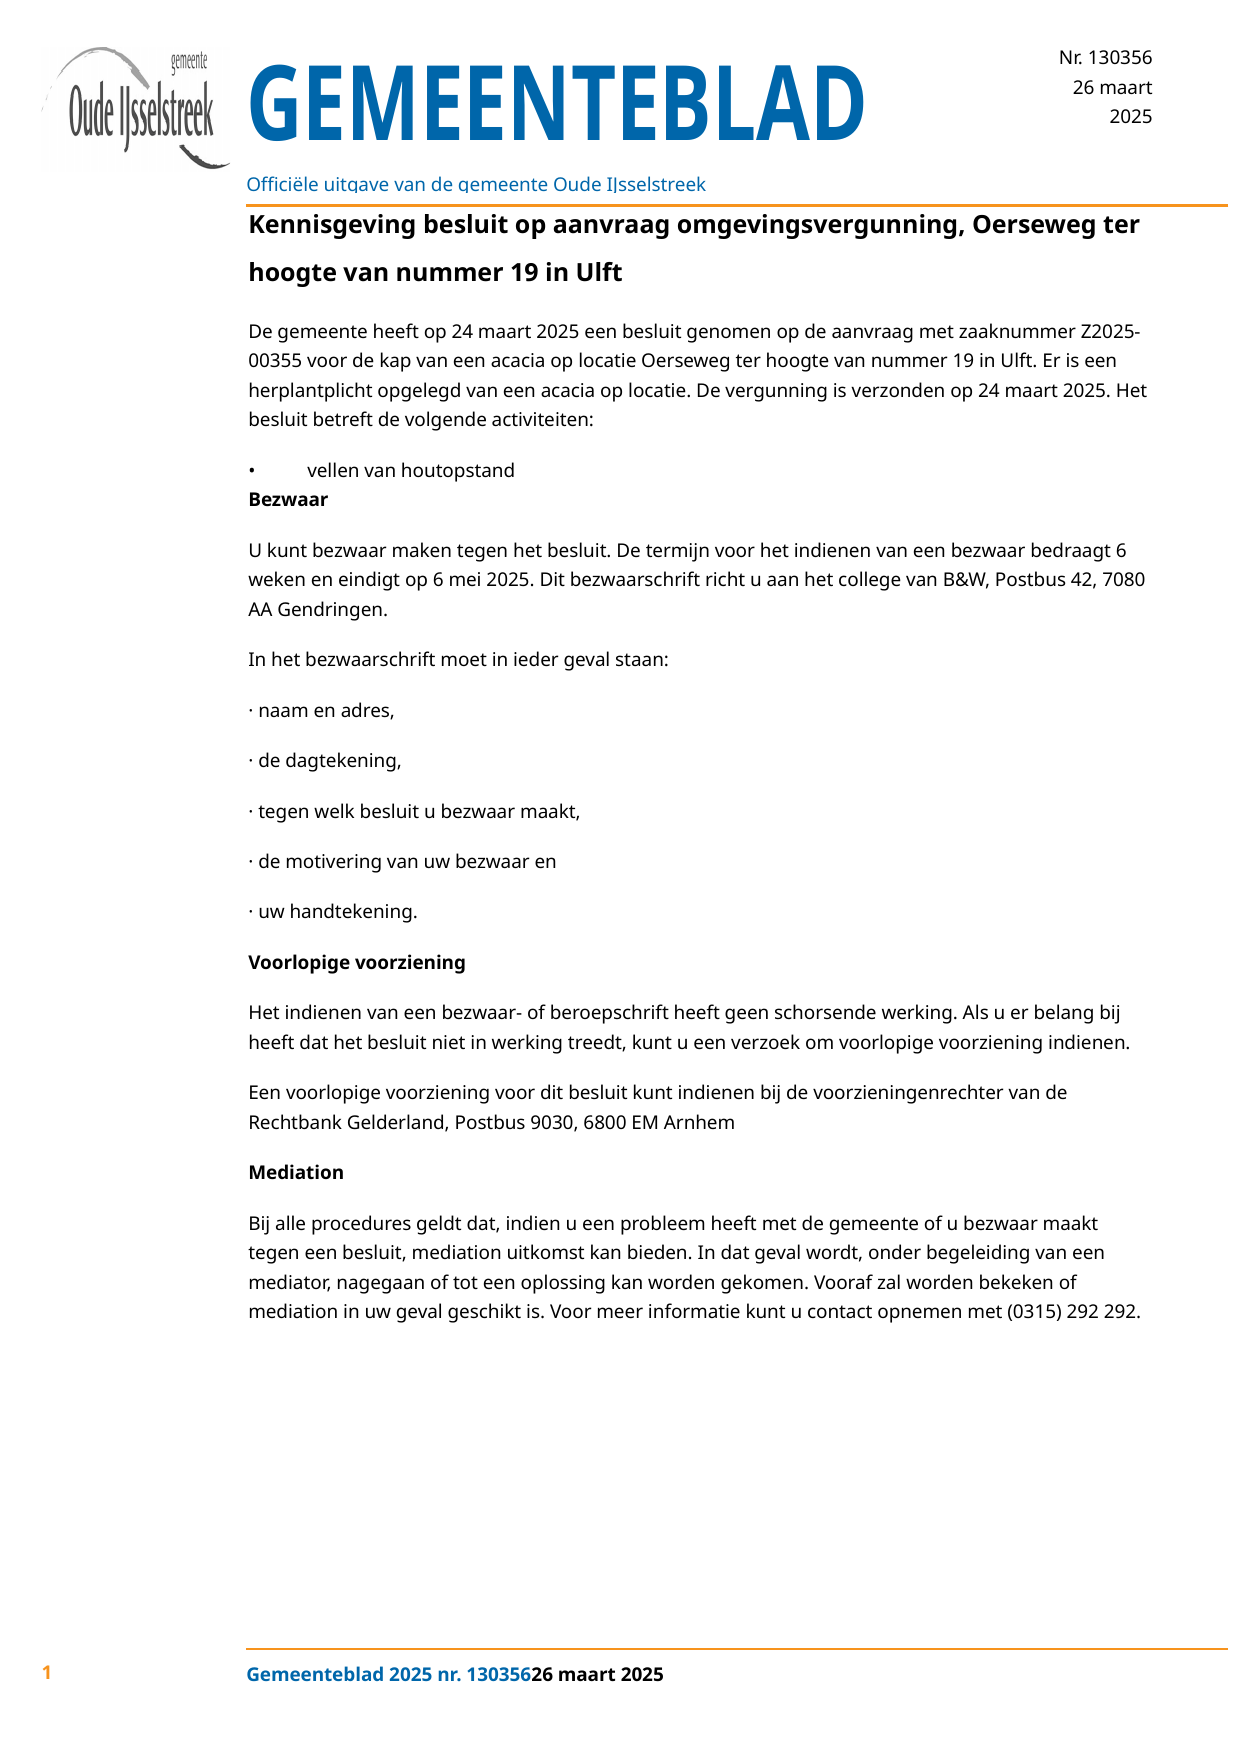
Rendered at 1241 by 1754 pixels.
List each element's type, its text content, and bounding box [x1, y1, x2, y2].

picture [41, 47, 231, 172]
text Kennisgeving besluit op aanvraag omgevingsvergunning, Oerseweg ter hoogte van nummer 19 in Ulft [248, 207, 1152, 288]
text Een voorlopige voorziening voor dit besluit kunt indienen bij de voorzieningenrechter van de Rechtbank Gelderland, Postbus 9030, 6800 EM Arnhem [248, 1079, 1152, 1135]
text · de dagtekening, [248, 747, 1152, 773]
text Bezwaar [248, 487, 1152, 512]
text Mediation [248, 1159, 1152, 1185]
text · de motivering van uw bezwaar en [248, 848, 1152, 874]
text In het bezwaarschrift moet in ieder geval staan: [248, 647, 1152, 672]
text · uw handtekening. [248, 899, 1152, 924]
text De gemeente heeft op 24 maart 2025 een besluit genomen op de aanvraag met zaaknummer Z2025-00355 voor de kap van een acacia op locatie Oerseweg ter hoogte van nummer 19 in Ulft. Er is een herplantplicht opgelegd van een acacia op locatie. De vergunning is verzonden op 24 maart 2025. Het besluit betreft de volgende activiteiten: [248, 318, 1152, 432]
text Voorlopige voorziening [248, 949, 1152, 975]
text Het indienen van een bezwaar- of beroepschrift heeft geen schorsende werking. Als u er belang bij heeft dat het besluit niet in werking treedt, kunt u een verzoek om voorlopige voorziening indienen. [248, 999, 1152, 1055]
text · tegen welk besluit u bezwaar maakt, [248, 798, 1152, 824]
text Bij alle procedures geldt dat, indien u een probleem heeft met de gemeente of u bezwaar maakt tegen een besluit, mediation uitkomst kan bieden. In dat geval wordt, onder begeleiding van een mediator, nagegaan of tot een oplossing kan worden gekomen. Vooraf zal worden bekeken of mediation in uw geval geschikt is. Voor meer informatie kunt u contact opnemen met (0315) 292 292. [248, 1210, 1152, 1324]
list vellen van houtopstand [248, 457, 1152, 483]
text U kunt bezwaar maken tegen het besluit. De termijn voor het indienen van een bezwaar bedraagt 6 weken en eindigt op 6 mei 2025. Dit bezwaarschrift richt u aan het college van B&W, Postbus 42, 7080 AA Gendringen. [248, 537, 1152, 622]
text · naam en adres, [248, 697, 1152, 723]
